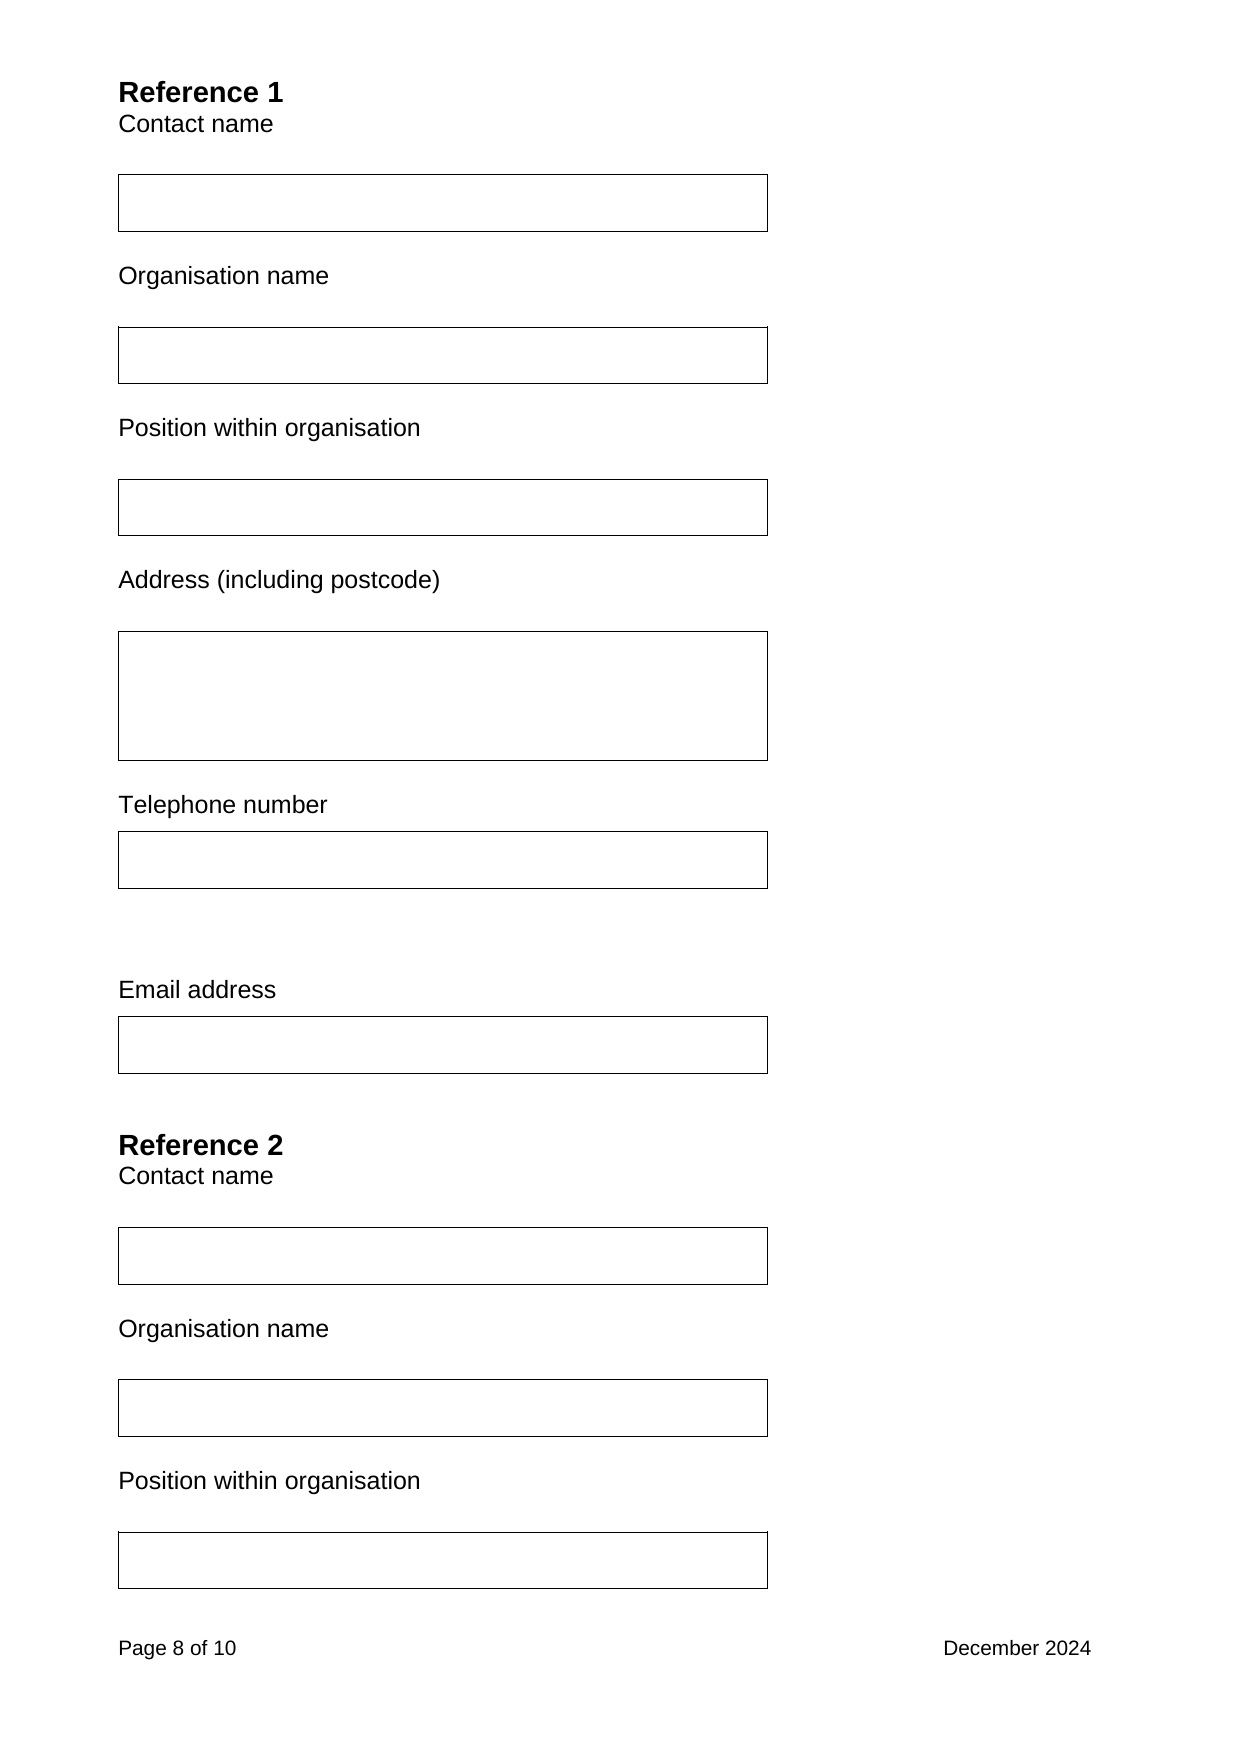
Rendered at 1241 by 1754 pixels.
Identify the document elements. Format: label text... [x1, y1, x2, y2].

text Position within organisation [118, 1466, 1122, 1494]
text Address (including postcode) [118, 565, 1122, 594]
text Email address [118, 975, 1122, 1004]
text Contact name [118, 108, 1122, 137]
text Contact name [118, 1161, 1122, 1190]
text Position within organisation [118, 413, 1122, 442]
text Organisation name [118, 1313, 1122, 1342]
subtitle Reference 2 [118, 1128, 1122, 1161]
text Organisation name [118, 261, 1122, 289]
text Telephone number [118, 790, 1122, 819]
subtitle Reference 1 [118, 75, 1122, 108]
